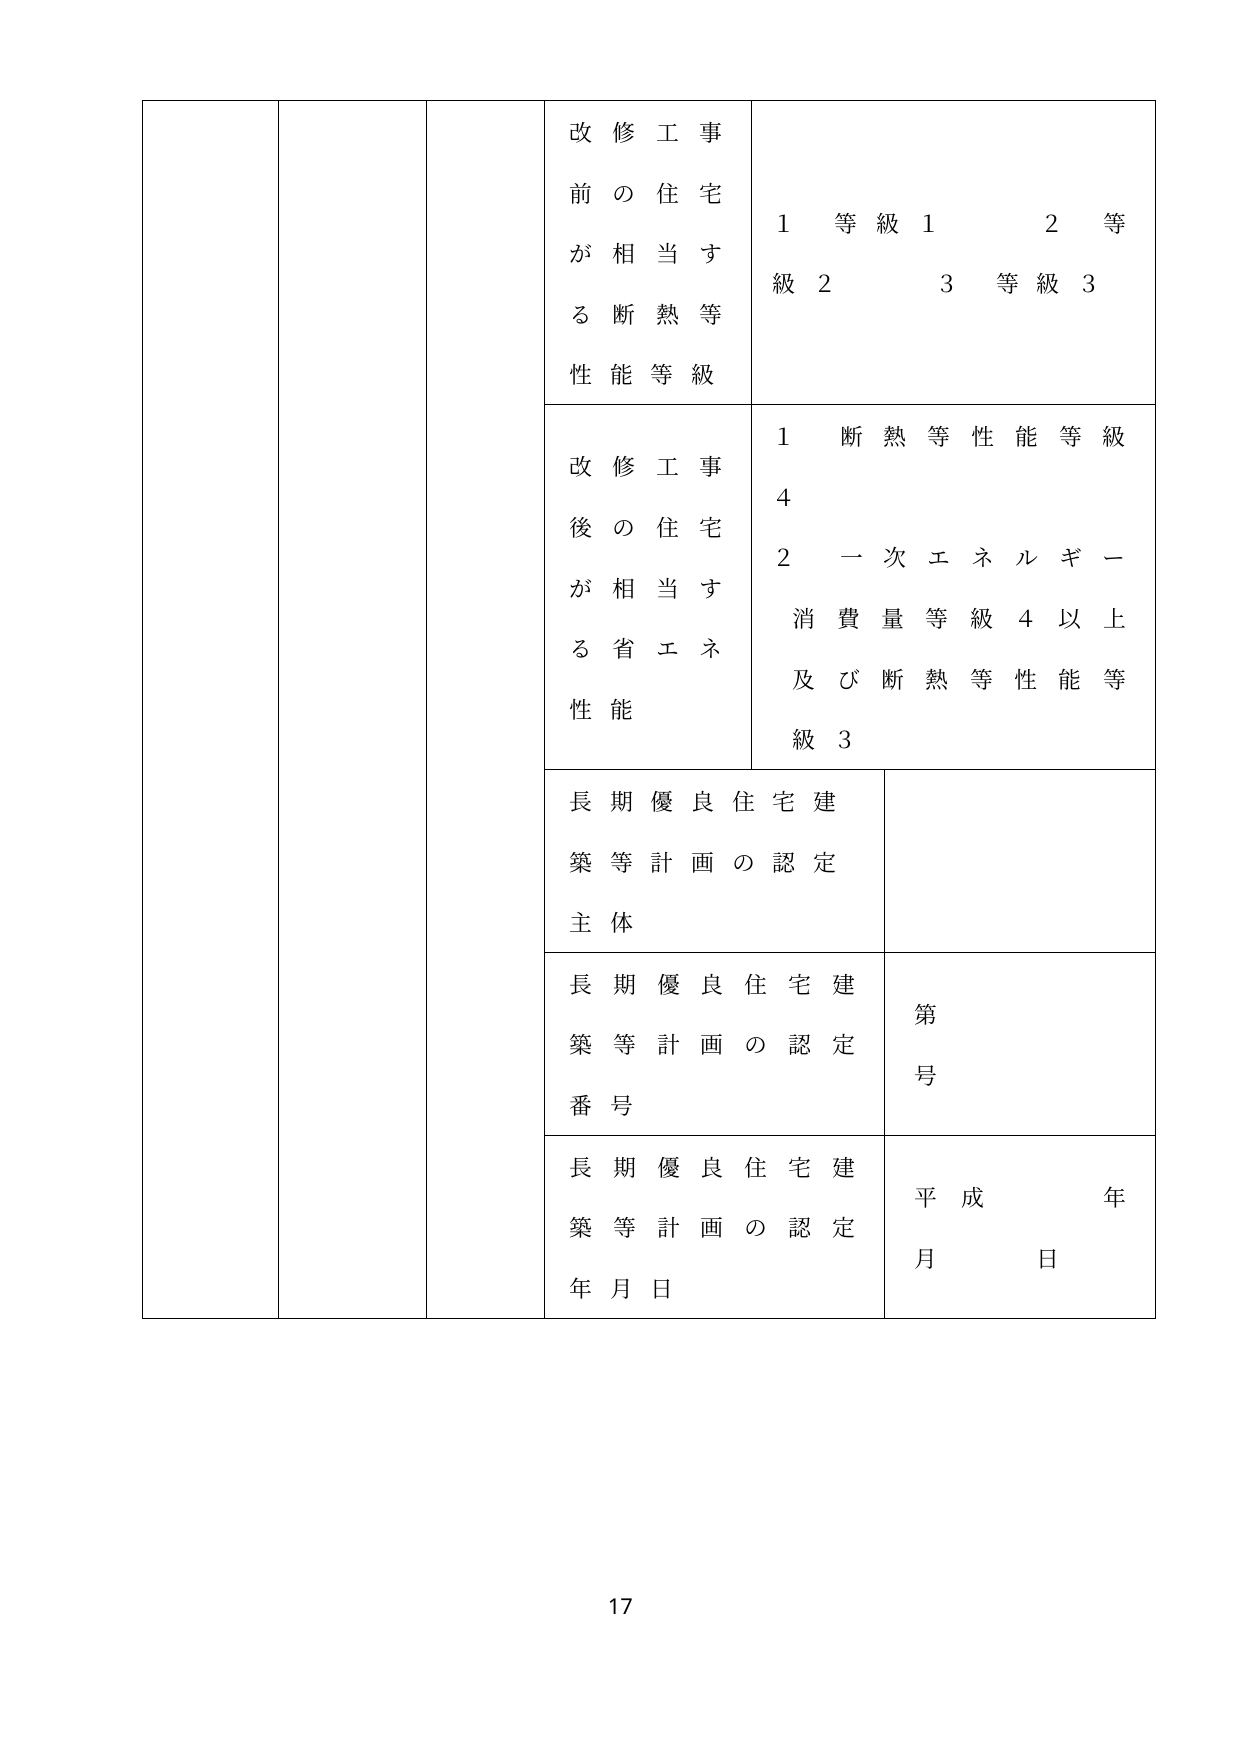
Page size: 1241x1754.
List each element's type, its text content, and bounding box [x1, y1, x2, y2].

table_cell 長期優良住宅建築等計画の認定主体 [545, 770, 884, 952]
table_cell １ 等級１ ２ 等級２ ３ 等級３ [752, 101, 1155, 404]
table_cell 改修工事前の住宅が相当する断熱等性能等級 [545, 101, 751, 404]
table_cell １ 断熱等性能等級４ ２ 一次エネルギー消費量等級４以上及び断熱等性能等級３ [752, 405, 1155, 769]
table_cell 改修工事後の住宅が相当する省エネ性能 [545, 405, 751, 769]
table_cell [427, 101, 544, 1318]
table_cell 長期優良住宅建築等計画の認定番号 [545, 953, 884, 1135]
table_cell 長期優良住宅建築等計画の認定年月日 [545, 1136, 884, 1318]
table_cell [279, 101, 426, 1318]
table_cell 第 号 [885, 953, 1155, 1135]
table_cell 平成 年 月 日 [885, 1136, 1155, 1318]
table_cell [885, 770, 1155, 952]
table_cell [143, 101, 278, 1318]
